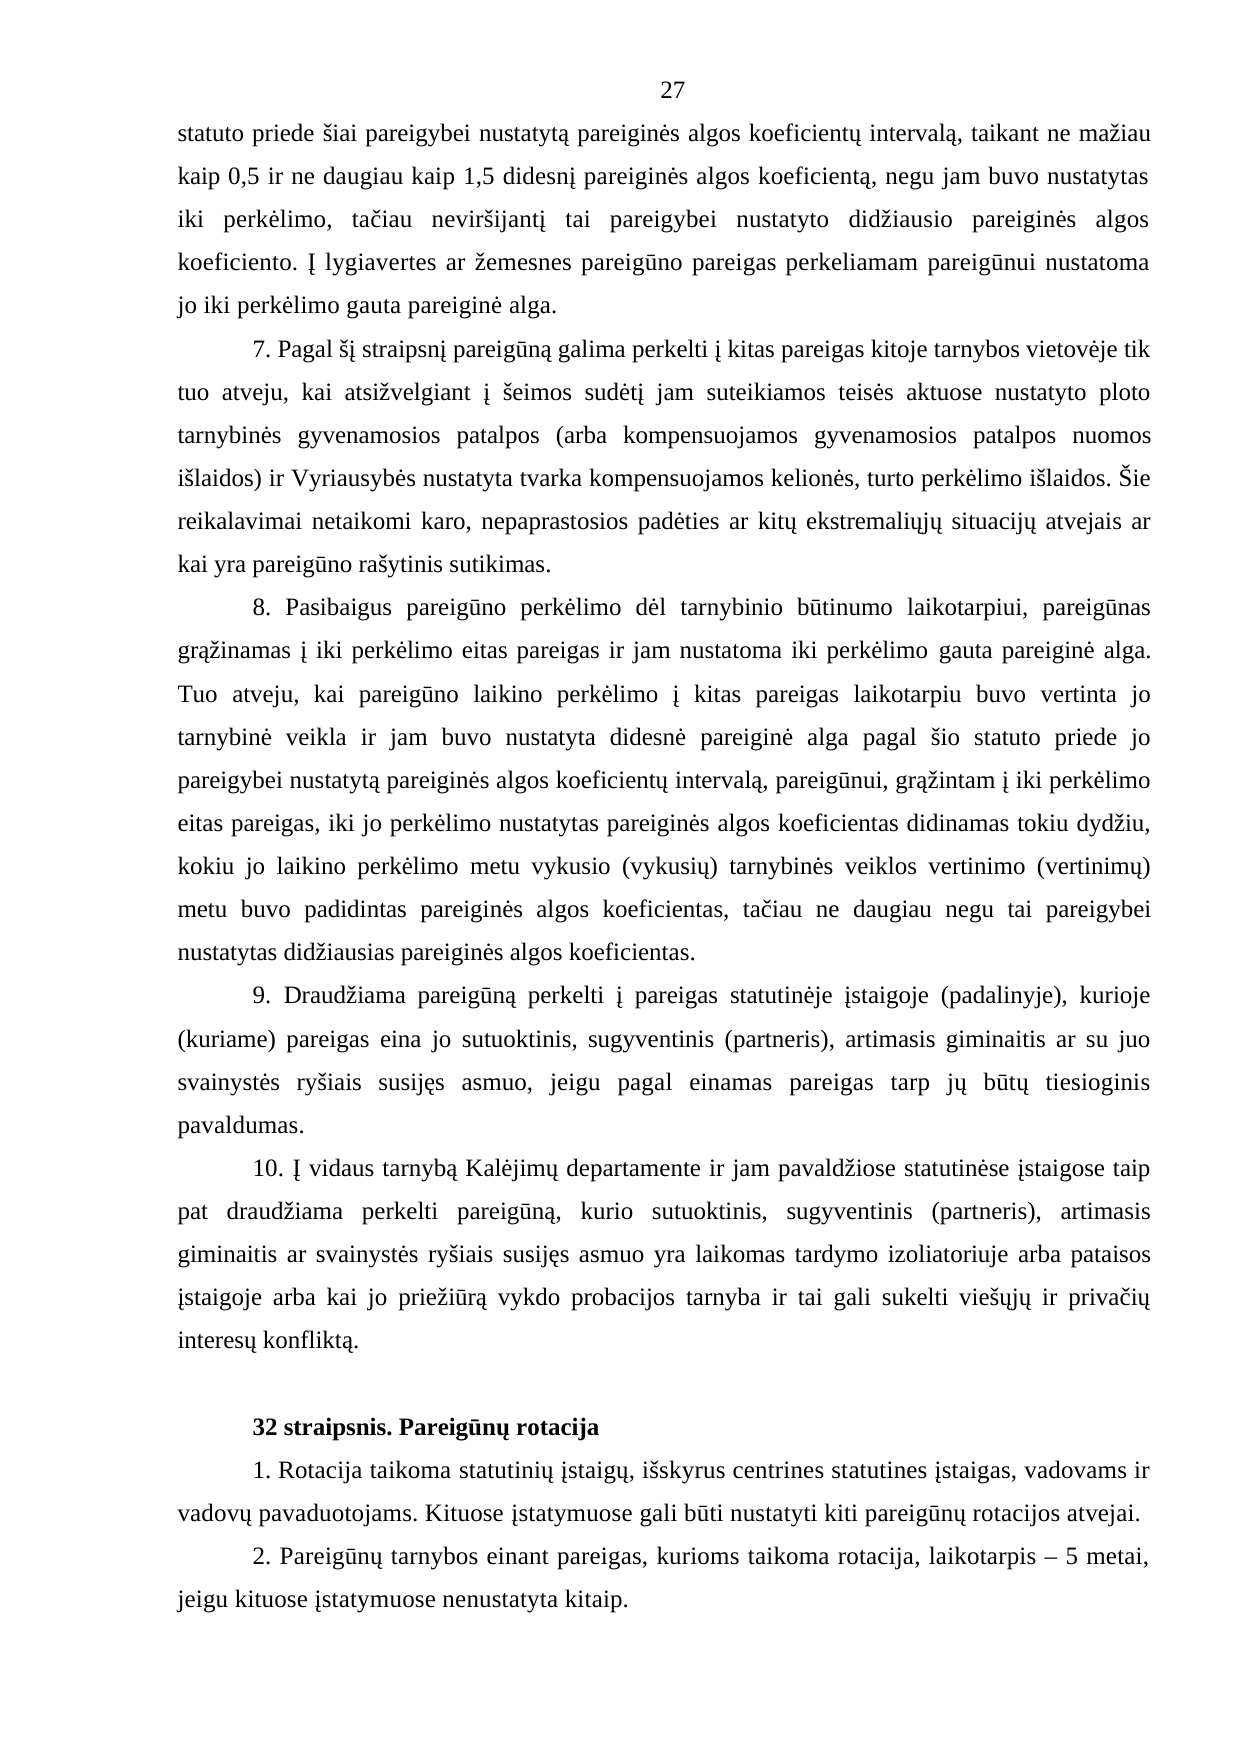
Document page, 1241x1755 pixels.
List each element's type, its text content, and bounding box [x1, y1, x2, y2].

text 2. Pareigūnų tarnybos einant pareigas, kurioms taikoma rotacija, laikotarpis – 5 metai, jeigu kituose įstatymuose nenustatyta kitaip. [177, 1541, 1152, 1613]
text 1. Rotacija taikoma statutinių įstaigų, išskyrus centrines statutines įstaigas, vadovams ir vadovų pavaduotojams. Kituose įstatymuose gali būti nustatyti kiti pareigūnų rotacijos atvejai. [177, 1455, 1152, 1527]
text statuto priede šiai pareigybei nustatytą pareiginės algos koeficientų intervalą, taikant ne mažiau kaip 0,5 ir ne daugiau kaip 1,5 didesnį pareiginės algos koeficientą, negu jam buvo nustatytas iki perkėlimo, tačiau neviršijantį tai pareigybei nustatyto didžiausio pareiginės algos koeficiento. Į lygiavertes ar žemesnes pareigūno pareigas perkeliamam pareigūnui nustatoma jo iki perkėlimo gauta pareiginė alga. [177, 118, 1152, 319]
text 8. Pasibaigus pareigūno perkėlimo dėl tarnybinio būtinumo laikotarpiui, pareigūnas grąžinamas į iki perkėlimo eitas pareigas ir jam nustatoma iki perkėlimo gauta pareiginė alga. Tuo atveju, kai pareigūno laikino perkėlimo į kitas pareigas laikotarpiu buvo vertinta jo tarnybinė veikla ir jam buvo nustatyta didesnė pareiginė alga pagal šio statuto priede jo pareigybei nustatytą pareiginės algos koeficientų intervalą, pareigūnui, grąžintam į iki perkėlimo eitas pareigas, iki jo perkėlimo nustatytas pareiginės algos koeficientas didinamas tokiu dydžiu, kokiu jo laikino perkėlimo metu vykusio (vykusių) tarnybinės veiklos vertinimo (vertinimų) metu buvo padidintas pareiginės algos koeficientas, tačiau ne daugiau negu tai pareigybei nustatytas didžiausias pareiginės algos koeficientas. [177, 592, 1152, 966]
text 10. Į vidaus tarnybą Kalėjimų departamente ir jam pavaldžiose statutinėse įstaigose taip pat draudžiama perkelti pareigūną, kurio sutuoktinis, sugyventinis (partneris), artimasis giminaitis ar svainystės ryšiais susijęs asmuo yra laikomas tardymo izoliatoriuje arba pataisos įstaigoje arba kai jo priežiūrą vykdo probacijos tarnyba ir tai gali sukelti viešųjų ir privačių interesų konfliktą. [177, 1153, 1152, 1354]
text 7. Pagal šį straipsnį pareigūną galima perkelti į kitas pareigas kitoje tarnybos vietovėje tik tuo atveju, kai atsižvelgiant į šeimos sudėtį jam suteikiamos teisės aktuose nustatyto ploto tarnybinės gyvenamosios patalpos (arba kompensuojamos gyvenamosios patalpos nuomos išlaidos) ir Vyriausybės nustatyta tvarka kompensuojamos kelionės, turto perkėlimo išlaidos. Šie reikalavimai netaikomi karo, nepaprastosios padėties ar kitų ekstremaliųjų situacijų atvejais ar kai yra pareigūno rašytinis sutikimas. [177, 334, 1152, 578]
text 9. Draudžiama pareigūną perkelti į pareigas statutinėje įstaigoje (padalinyje), kurioje (kuriame) pareigas eina jo sutuoktinis, sugyventinis (partneris), artimasis giminaitis ar su juo svainystės ryšiais susijęs asmuo, jeigu pagal einamas pareigas tarp jų būtų tiesioginis pavaldumas. [177, 981, 1152, 1139]
text 32 straipsnis. Pareigūnų rotacija [177, 1412, 1152, 1441]
